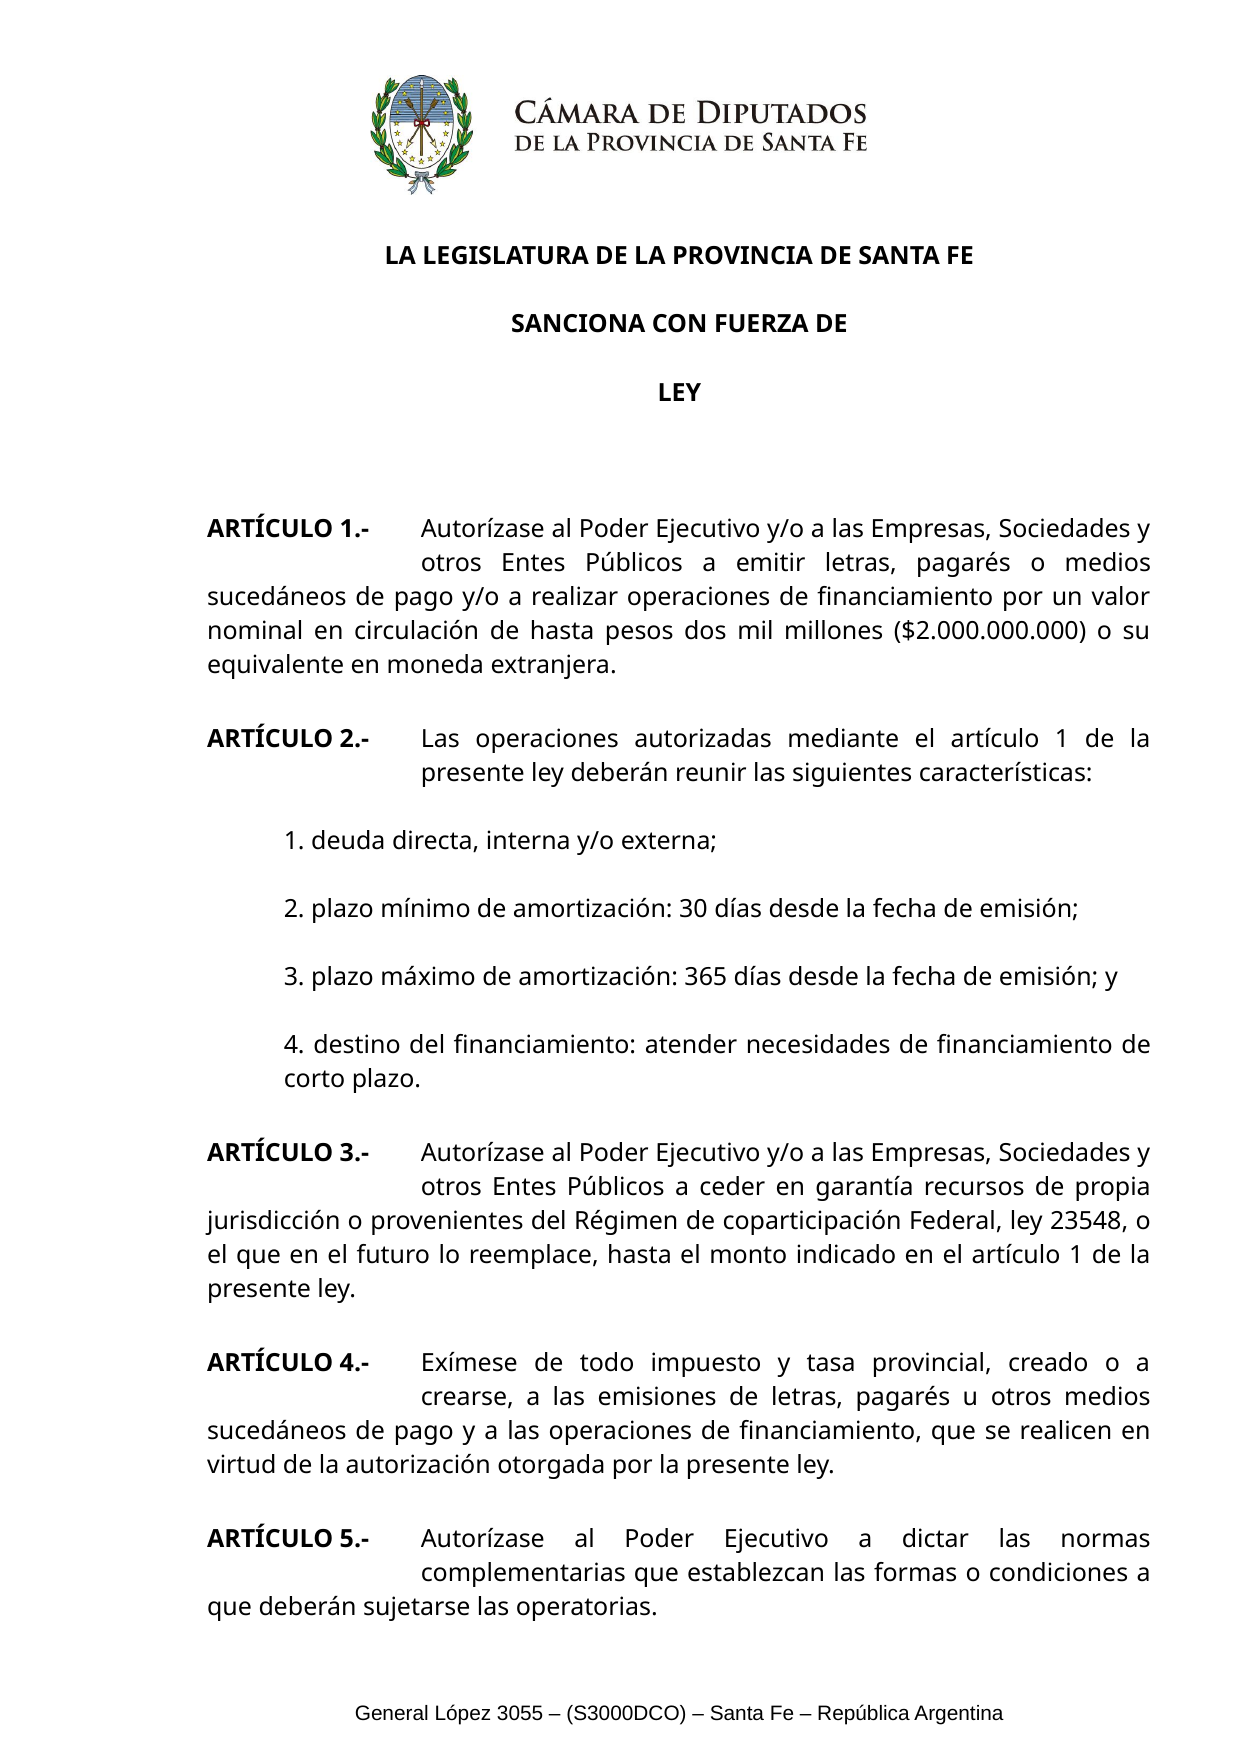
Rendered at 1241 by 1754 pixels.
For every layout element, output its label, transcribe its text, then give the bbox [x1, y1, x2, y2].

text Autorízase al Poder Ejecutivo y/o a las Empresas, Sociedades y otros Entes Públicos a ceder en garantía recursos de propia jurisdicción o provenientes del Régimen de coparticipación Federal, ley 23548, o el que en el futuro lo reemplace, hasta el monto indicado en el artículo 1 de la presente ley. [207, 1135, 1152, 1305]
table_header ARTÍCULO 1.- [207, 511, 421, 561]
text Autorízase al Poder Ejecutivo y/o a las Empresas, Sociedades y otros Entes Públicos a emitir letras, pagarés o medios sucedáneos de pago y/o a realizar operaciones de financiamiento por un valor nominal en circulación de hasta pesos dos mil millones ($2.000.000.000) o su equivalente en moneda extranjera. [207, 511, 1152, 681]
text Las operaciones autorizadas mediante el artículo 1 de la presente ley deberán reunir las siguientes características: [207, 721, 1152, 789]
text 3. plazo máximo de amortización: 365 días desde la fecha de emisión; y [283, 959, 1152, 993]
text Autorízase al Poder Ejecutivo a dictar las normas complementarias que establezcan las formas o condiciones a que deberán sujetarse las operatorias. [207, 1521, 1152, 1623]
text 2. plazo mínimo de amortización: 30 días desde la fecha de emisión; [283, 891, 1152, 925]
table_header ARTÍCULO 2.- [207, 721, 421, 771]
table_header ARTÍCULO 5.- [207, 1521, 421, 1571]
text 1. deuda directa, interna y/o externa; [283, 823, 1152, 857]
table_header ARTÍCULO 3.- [207, 1135, 421, 1185]
picture [370, 75, 867, 199]
text Exímese de todo impuesto y tasa provincial, creado o a crearse, a las emisiones de letras, pagarés u otros medios sucedáneos de pago y a las operaciones de financiamiento, que se realicen en virtud de la autorización otorgada por la presente ley. [207, 1345, 1152, 1481]
table_header ARTÍCULO 4.- [207, 1345, 421, 1395]
text SANCIONA CON FUERZA DE [207, 306, 1152, 340]
text LEY [207, 374, 1152, 408]
text 4. destino del financiamiento: atender necesidades de financiamiento de corto plazo. [283, 1027, 1152, 1095]
text LA LEGISLATURA DE LA PROVINCIA DE SANTA FE [207, 238, 1152, 272]
